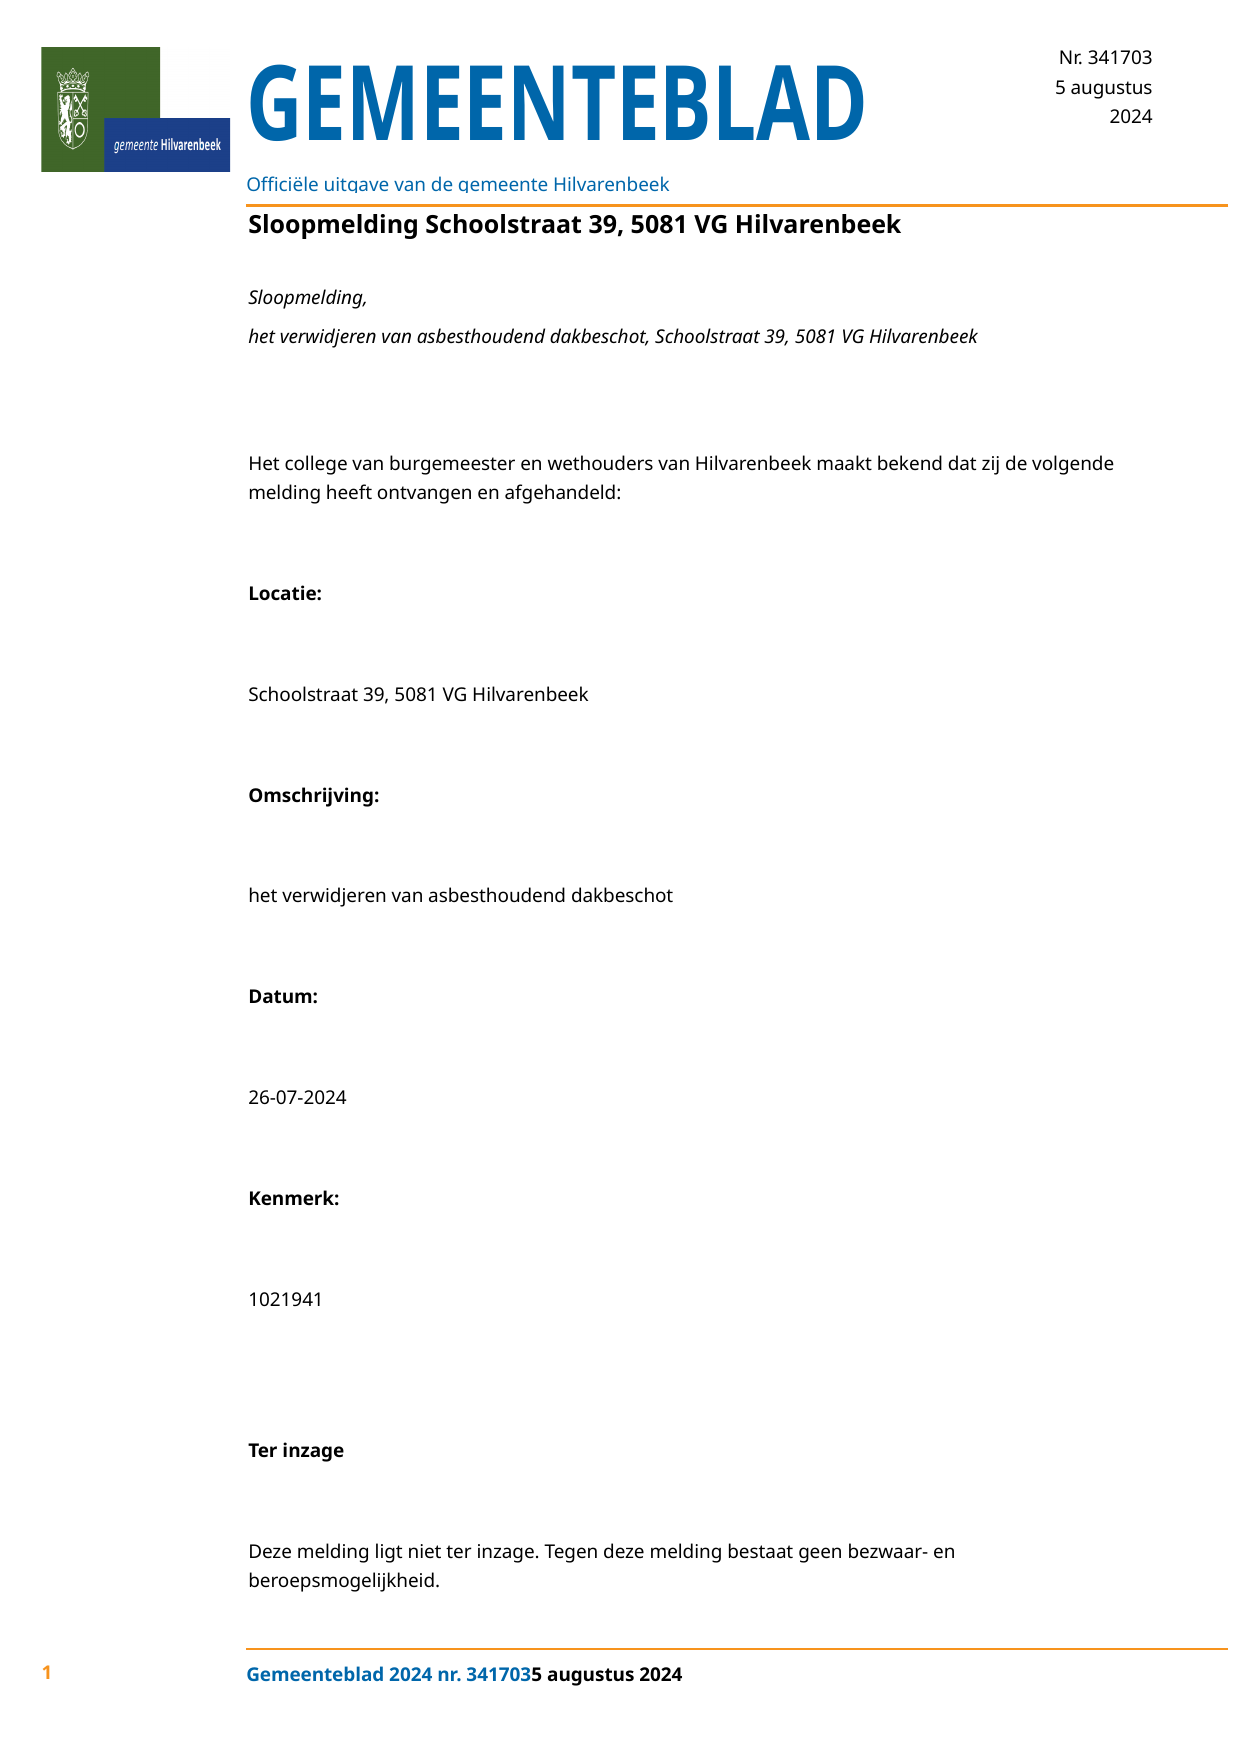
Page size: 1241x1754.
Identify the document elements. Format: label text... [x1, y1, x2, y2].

text Omschrijving: [248, 782, 1152, 807]
text Kenmerk: [248, 1185, 1152, 1211]
picture [41, 47, 231, 172]
text Datum: [248, 983, 1152, 1009]
text het verwidjeren van asbesthoudend dakbeschot, Schoolstraat 39, 5081 VG Hilvarenbeek [248, 323, 1152, 349]
text Sloopmelding, [248, 284, 1152, 309]
text Ter inzage [248, 1437, 1152, 1463]
text 1021941 [248, 1286, 1152, 1312]
text Schoolstraat 39, 5081 VG Hilvarenbeek [248, 681, 1152, 707]
text Deze melding ligt niet ter inzage. Tegen deze melding bestaat geen bezwaar- en beroepsmogelijkheid. [248, 1538, 1152, 1593]
text het verwidjeren van asbesthoudend dakbeschot [248, 883, 1152, 908]
text 26-07-2024 [248, 1084, 1152, 1110]
text Sloopmelding Schoolstraat 39, 5081 VG Hilvarenbeek [248, 207, 1152, 241]
text Locatie: [248, 580, 1152, 606]
text Het college van burgemeester en wethouders van Hilvarenbeek maakt bekend dat zij de volgende melding heeft ontvangen en afgehandeld: [248, 450, 1152, 505]
